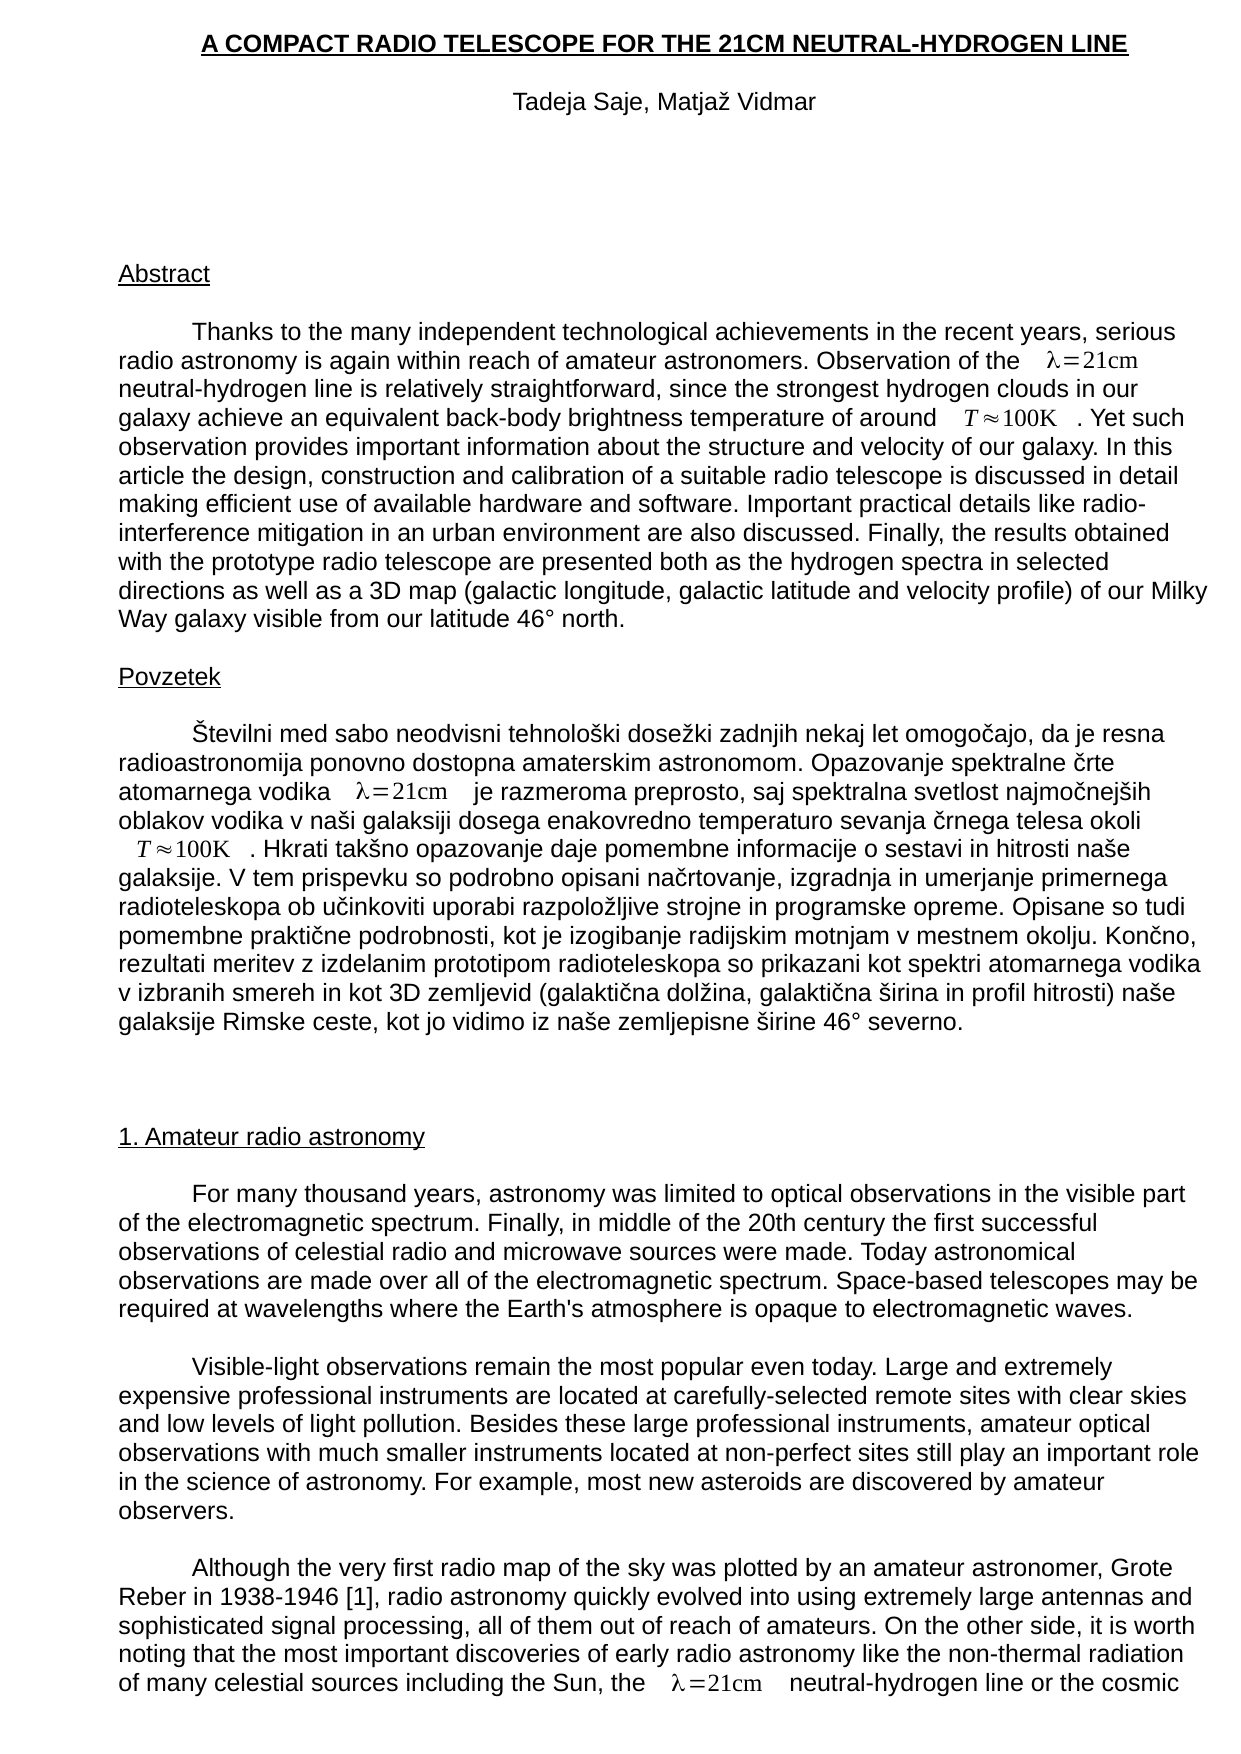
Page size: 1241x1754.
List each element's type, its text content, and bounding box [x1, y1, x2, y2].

text Visible-light observations remain the most popular even today. Large and extremely expensive professional instruments are located at carefully-selected remote sites with clear skies and low levels of light pollution. Besides these large professional instruments, amateur optical observations with much smaller instruments located at non-perfect sites still play an important role in the science of astronomy. For example, most new asteroids are discovered by amateur observers. [118, 1352, 1211, 1524]
text A COMPACT RADIO TELESCOPE FOR THE 21CM NEUTRAL-HYDROGEN LINE [118, 29, 1211, 58]
text Abstract [118, 259, 1211, 288]
text 1. Amateur radio astronomy [118, 1122, 1211, 1151]
text Številni med sabo neodvisni tehnološki dosežki zadnjih nekaj let omogočajo, da je resna radioastronomija ponovno dostopna amaterskim astronomom. Opazovanje spektralne črte atomarnega vodika je razmeroma preprosto, saj spektralna svetlost najmočnejših oblakov vodika v naši galaksiji dosega enakovredno temperaturo sevanja črnega telesa okoli . Hkrati takšno opazovanje daje pomembne informacije o sestavi in hitrosti naše galaksije. V tem prispevku so podrobno opisani načrtovanje, izgradnja in umerjanje primernega radioteleskopa ob učinkoviti uporabi razpoložljive strojne in programske opreme. Opisane so tudi pomembne praktične podrobnosti, kot je izogibanje radijskim motnjam v mestnem okolju. Končno, rezultati meritev z izdelanim prototipom radioteleskopa so prikazani kot spektri atomarnega vodika v izbranih smereh in kot 3D zemljevid (galaktična dolžina, galaktična širina in profil hitrosti) naše galaksije Rimske ceste, kot jo vidimo iz naše zemljepisne širine 46° severno. [118, 719, 1211, 1036]
text Povzetek [118, 662, 1211, 691]
text Thanks to the many independent technological achievements in the recent years, serious radio astronomy is again within reach of amateur astronomers. Observation of the neutral-hydrogen line is relatively straightforward, since the strongest hydrogen clouds in our galaxy achieve an equivalent back-body brightness temperature of around . Yet such observation provides important information about the structure and velocity of our galaxy. In this article the design, construction and calibration of a suitable radio telescope is discussed in detail making efficient use of available hardware and software. Important practical details like radio-interference mitigation in an urban environment are also discussed. Finally, the results obtained with the prototype radio telescope are presented both as the hydrogen spectra in selected directions as well as a 3D map (galactic longitude, galactic latitude and velocity profile) of our Milky Way galaxy visible from our latitude 46° north. [118, 317, 1211, 633]
text For many thousand years, astronomy was limited to optical observations in the visible part of the electromagnetic spectrum. Finally, in middle of the 20th century the first successful observations of celestial radio and microwave sources were made. Today astronomical observations are made over all of the electromagnetic spectrum. Space-based telescopes may be required at wavelengths where the Earth's atmosphere is opaque to electromagnetic waves. [118, 1179, 1211, 1323]
text Although the very first radio map of the sky was plotted by an amateur astronomer, Grote Reber in 1938-1946 [1], radio astronomy quickly evolved into using extremely large antennas and sophisticated signal processing, all of them out of reach of amateurs. On the other side, it is worth noting that the most important discoveries of early radio astronomy like the non-thermal radiation of many celestial sources including the Sun, the neutral-hydrogen line or the cosmic [118, 1553, 1211, 1697]
text Tadeja Saje, Matjaž Vidmar [118, 87, 1211, 116]
